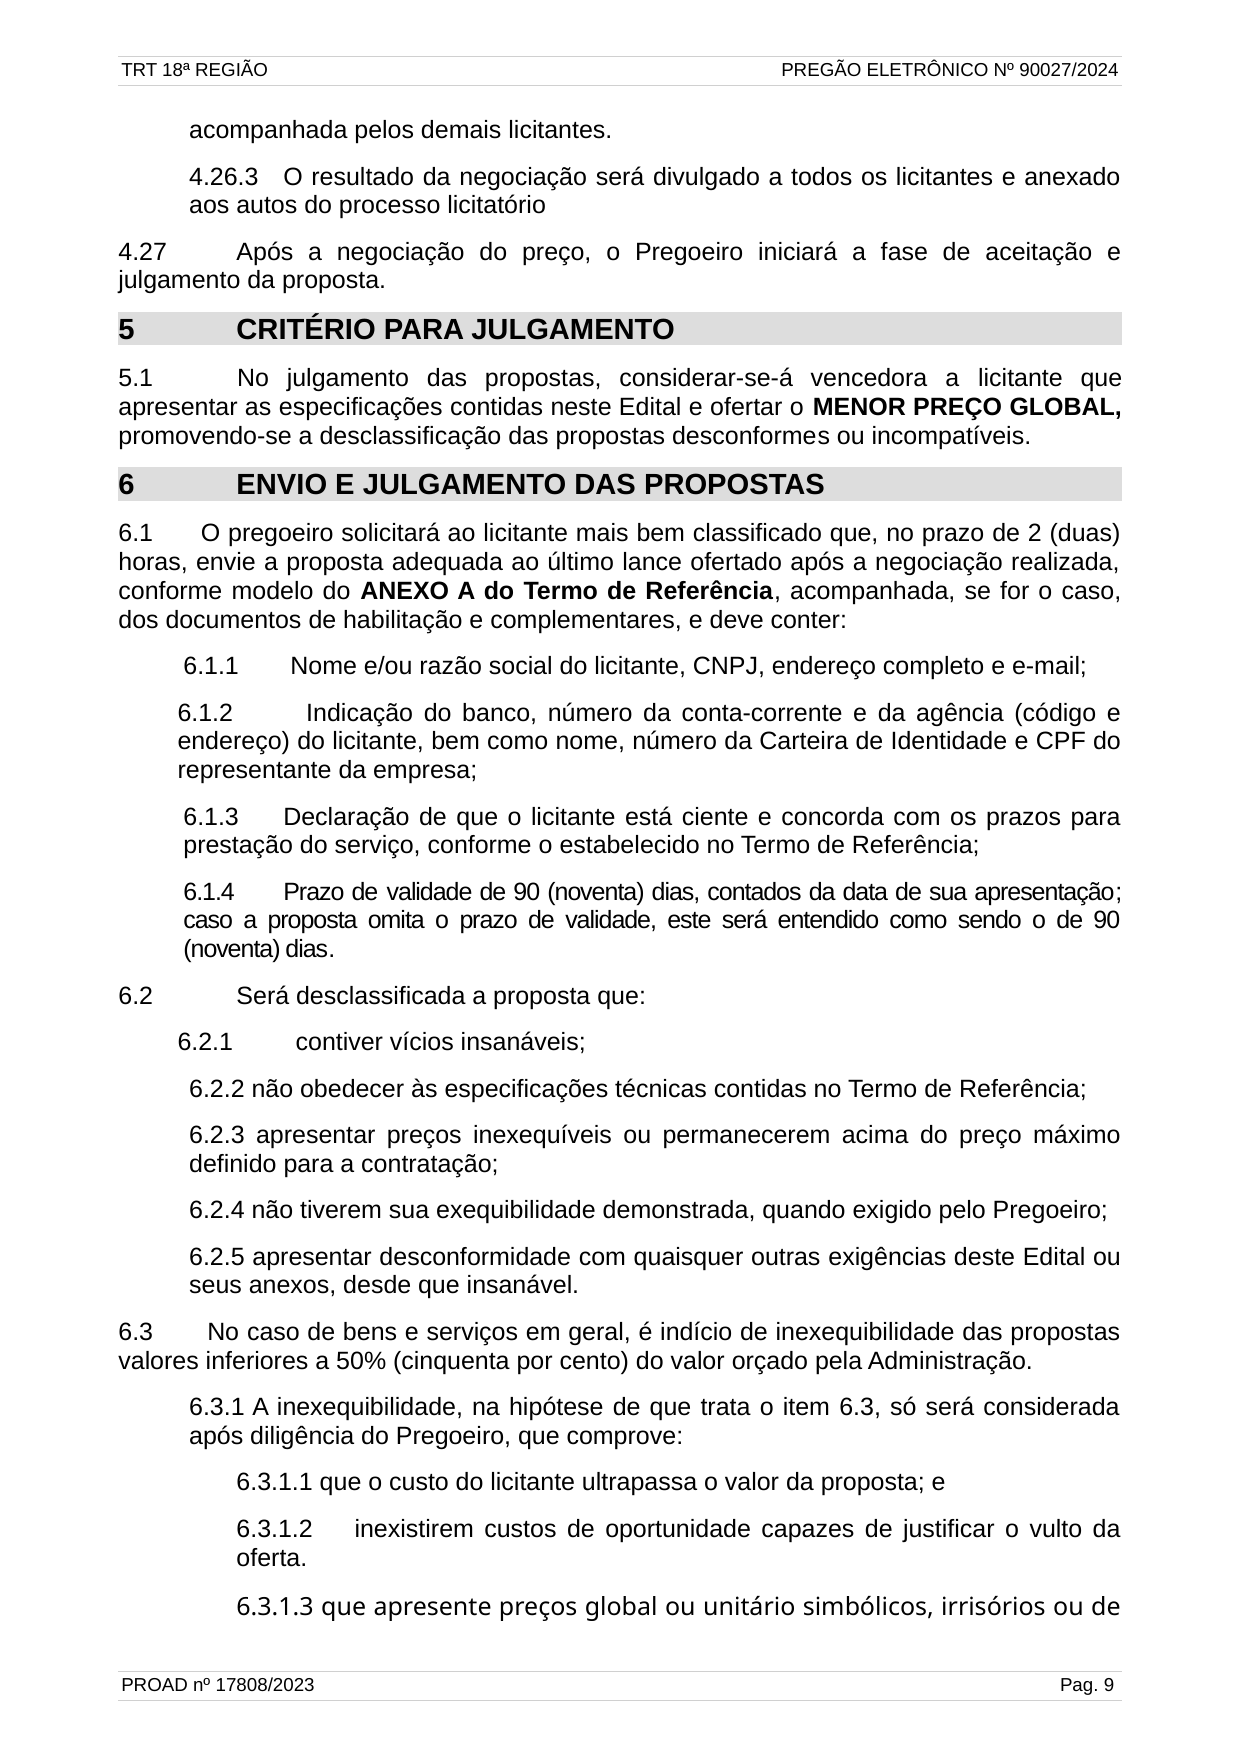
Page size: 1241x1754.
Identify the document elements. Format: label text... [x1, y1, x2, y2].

text acompanhada pelos demais licitantes. [189, 115, 1122, 144]
text 6.3.1 A inexequibilidade, na hipótese de que trata o item 6.3, só será considerada após diligência do Pregoeiro, que comprove: [189, 1392, 1122, 1449]
text 6.3.1.3 que apresente preços global ou unitário simbólicos, irrisórios ou de [236, 1589, 1122, 1623]
text 6.1.3 Declaração de que o licitante está ciente e concorda com os prazos para prestação do serviço, conforme o estabelecido no Termo de Referência; [183, 801, 1122, 859]
text 4.27 Após a negociação do preço, o Pregoeiro iniciará a fase de aceitação e julgamento da proposta. [118, 237, 1122, 294]
text 6.3.1.2 inexistirem custos de oportunidade capazes de justificar o vulto da oferta. [236, 1514, 1122, 1571]
text 6.2 Será desclassificada a proposta que: [118, 981, 1122, 1009]
text 6.2.3 apresentar preços inexequíveis ou permanecerem acima do preço máximo definido para a contratação; [189, 1120, 1122, 1177]
text 6.3.1.1 que o custo do licitante ultrapassa o valor da proposta; e [236, 1467, 1122, 1496]
text 6.3 No caso de bens e serviços em geral, é indício de inexequibilidade das propostas valores inferiores a 50% (cinquenta por cento) do valor orçado pela Administração. [118, 1317, 1122, 1374]
text 6.1.4 Prazo de validade de 90 (noventa) dias, contados da data de sua apresentação; caso a proposta omita o prazo de validade, este será entendido como sendo o de 90 (noventa) dias. [183, 877, 1122, 963]
text 6 ENVIO E JULGAMENTO DAS PROPOSTAS [118, 467, 1122, 501]
text 6.1.1 Nome e/ou razão social do licitante, CNPJ, endereço completo e e-mail; [183, 651, 1122, 680]
text 6.1.2 Indicação do banco, número da conta-corrente e da agência (código e endereço) do licitante, bem como nome, número da Carteira de Identidade e CPF do representante da empresa; [177, 697, 1122, 784]
text 6.2.5 apresentar desconformidade com quaisquer outras exigências deste Edital ou seus anexos, desde que insanável. [189, 1242, 1122, 1299]
text 5 CRITÉRIO PARA JULGAMENTO [118, 312, 1122, 345]
text 4.26.3 O resultado da negociação será divulgado a todos os licitantes e anexado aos autos do processo licitatório [189, 161, 1122, 219]
text 6.1 O pregoeiro solicitará ao licitante mais bem classificado que, no prazo de 2 (duas) horas, envie a proposta adequada ao último lance ofertado após a negociação realizada, conforme modelo do ANEXO A do Termo de Referência, acompanhada, se for o caso, dos documentos de habilitação e complementares, e deve conter: [118, 518, 1122, 633]
text 5.1 No julgamento das propostas, considerar-se-á vencedora a licitante que apresentar as especificações contidas neste Edital e ofertar o MENOR PREÇO GLOBAL, promovendo-se a desclassificação das propostas desconformes ou incompatíveis. [118, 363, 1122, 449]
text 6.2.1 contiver vícios insanáveis; [177, 1027, 1122, 1056]
text 6.2.2 não obedecer às especificações técnicas contidas no Termo de Referência; [189, 1073, 1122, 1102]
text 6.2.4 não tiverem sua exequibilidade demonstrada, quando exigido pelo Pregoeiro; [189, 1195, 1122, 1224]
